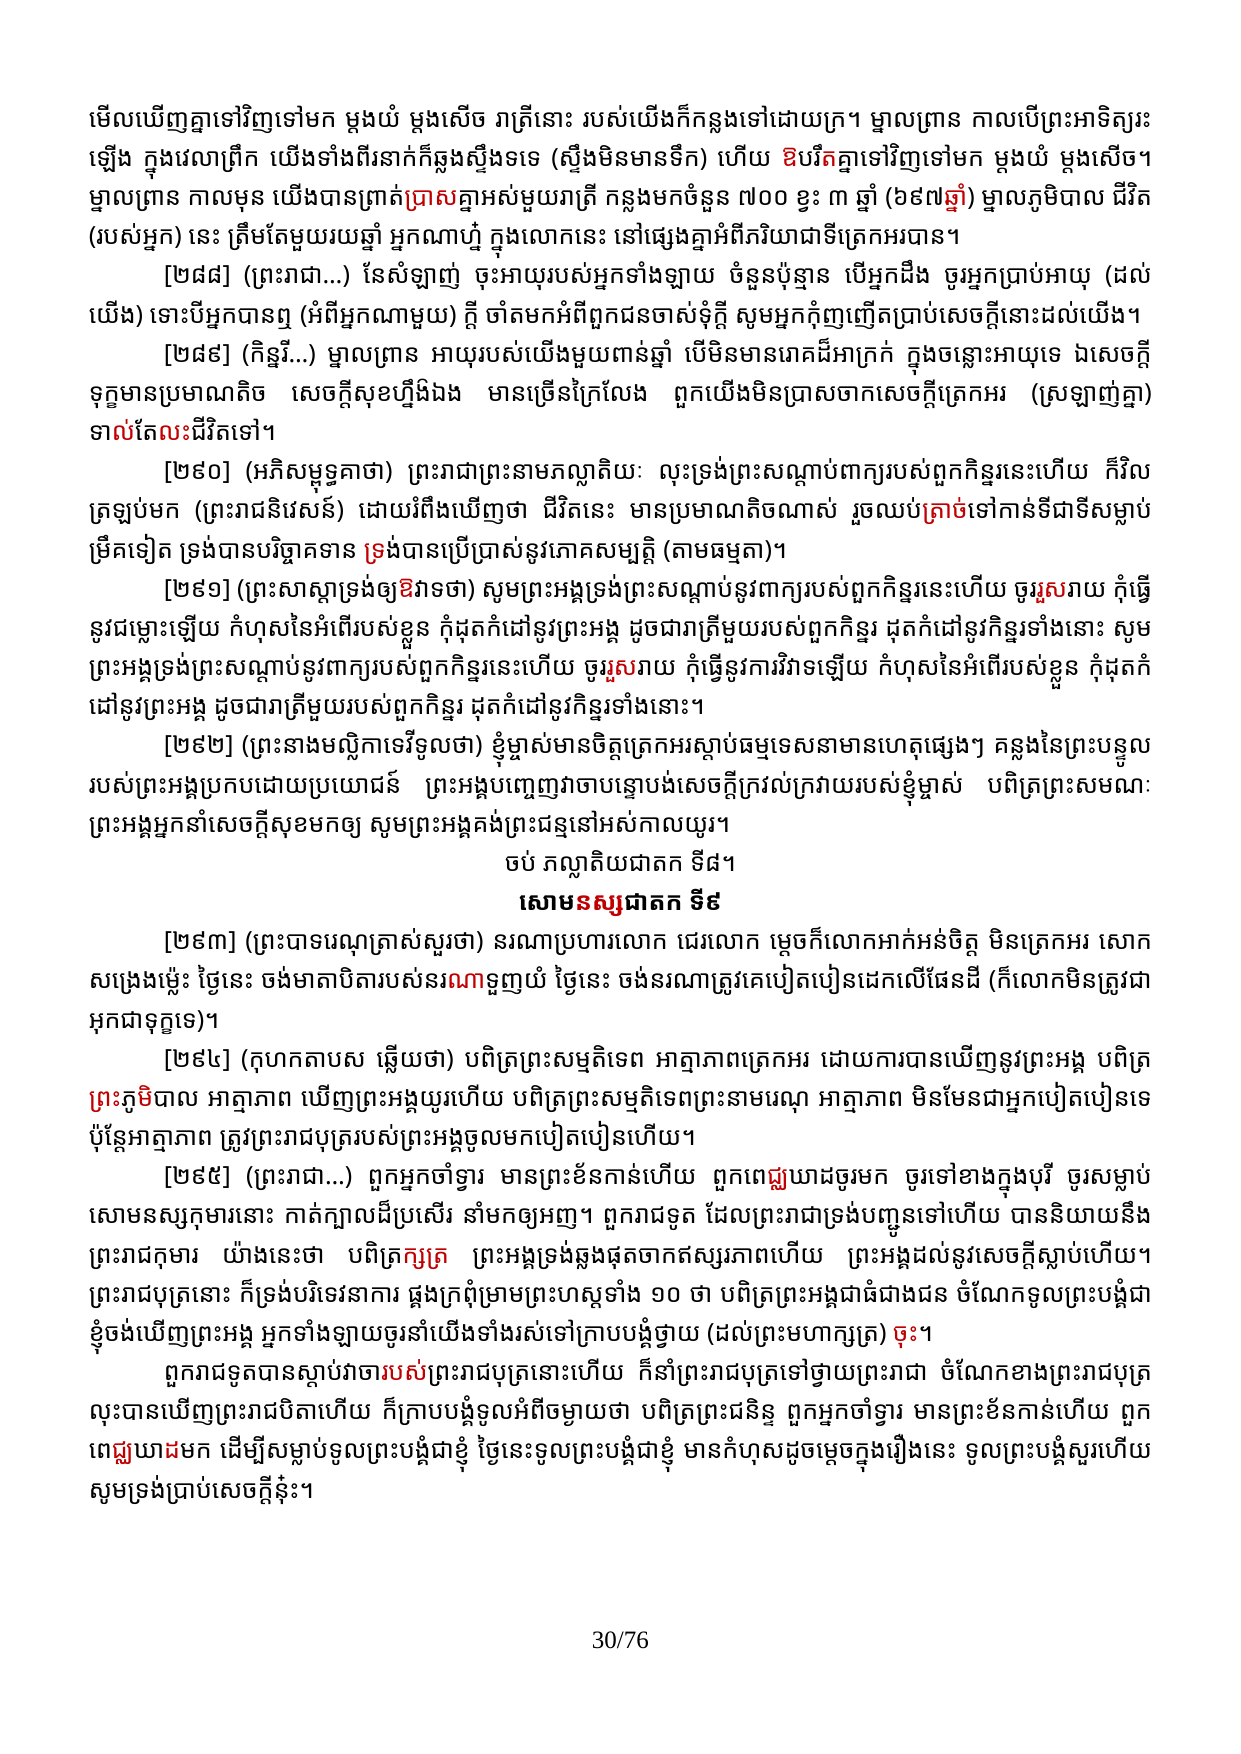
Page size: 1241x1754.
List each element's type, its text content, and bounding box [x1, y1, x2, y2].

text [២៩២] (ព្រះនាងមល្លិកាទេវីទូលថា) ខ្ញុំម្ចាស់មានចិត្ត​ត្រេកអរ​ស្តាប់​ធម្មទេសនា​មាន​ហេតុផ្សេងៗ គន្លង​នៃព្រះបន្ទូល​របស់​ព្រះអង្គ​ប្រកប​ដោយ​ប្រយោជន៍ ព្រះអង្គ​បញ្ចេញ​វាចា​បន្ទោបង់​សេចក្តី​ក្រវល់​ក្រវាយ​របស់ខ្ញុំ​ម្ចាស់ បពិត្រ​ព្រះសមណៈ ព្រះអង្គ​អ្នកនាំ​សេចក្តី​សុខមក​ឲ្យ សូមព្រះអង្គ​គង់ព្រះជន្ម​នៅអស់​កាលយូរ។ [88, 727, 1152, 839]
text [២៩៥] (ព្រះរាជា…) ពួកអ្នកចាំទ្វារ មានព្រះខ័ន​កាន់ហើយ ពួក​ពេជ្ឈឃាដ​ចូរមក ចូរទៅ​ខាងក្នុង​បុរី ចូរសម្លាប់​សោមនស្សកុមារ​នោះ កាត់ក្បាល​ដ៏​ប្រសើរ នាំមក​ឲ្យអញ។ ពួក​រាជទូត ដែលព្រះរាជា​ទ្រង់បញ្ជូន​ទៅហើយ បាន​និយាយ​នឹង​ព្រះរាជកុមារ យ៉ាង​នេះថា បពិត្រ​ក្សត្រ ព្រះអង្គទ្រង់ឆ្លង​ផុតចាក​ឥស្សរភាព​ហើយ ព្រះអង្គ​ដល់​នូវសេចក្តី​ស្លាប់​ហើយ។ ព្រះរាជ​បុត្រនោះ ក៏ទ្រង់​បរិទេវនាការ ផ្គងក្រពុំ​ម្រាមព្រះហស្ត​ទាំង ១០ ថា បពិត្រ​ព្រះអង្គ​ជាធំ​ជាងជន ចំណែក​ទូល​ព្រះបង្គំ​ជាខ្ញុំ​ចង់ឃើញ​ព្រះអង្គ អ្នកទាំង​ឡាយ​ចូរនាំ​យើងទាំង​រស់ទៅ​ក្រាបបង្គំ​ថ្វាយ (ដល់​ព្រះមហាក្សត្រ) ចុះ។ [88, 1158, 1152, 1349]
text [២៩៤] (កុហកតាបស ឆ្លើយថា) បពិត្រ​ព្រះសម្មតិទេព អាត្មាភាព​ត្រេកអរ ដោយ​ការបាន​ឃើញ​នូវព្រះអង្គ បពិត្រ​ព្រះភូមិបាល អាត្មាភាព ឃើញព្រះអង្គ​យូរហើយ បពិត្រ​​ព្រះសម្មតិទេព​ព្រះនាម​រេណុ អាត្មាភាព មិនមែន​ជាអ្នក​បៀតបៀន​ទេ ប៉ុន្តែ​អាត្មាភាព ត្រូវ​ព្រះរាជបុត្រ​របស់​ព្រះអង្គ​ចូលមក​បៀតបៀន​ហើយ។ [88, 1040, 1152, 1153]
text [២៩០] (អភិសម្ពុទ្ធគាថា) ព្រះរាជាព្រះនាម​ភល្លាតិយៈ លុះ​ទ្រង់ព្រះ​សណ្តាប់​ពាក្យ​របស់​ពួកកិន្នរ​នេះហើយ ក៏វិល​ត្រឡប់មក (ព្រះរាជ​និវេសន៍) ដោយ​រំពឹង​ឃើញថា ជីវិត​នេះ មានប្រមាណ​តិចណាស់ រួចឈប់​ត្រាច់ទៅ​កាន់ទី​ជាទី​សម្លាប់​ម្រឹគទៀត ទ្រង់​បាន​បរិច្ចាគ​ទាន ទ្រង់បាន​ប្រើប្រាស់​នូវ​ភោគសម្បត្តិ (តាមធម្មតា)។ [88, 453, 1152, 565]
text [២៨៩] (កិន្នរី…) ម្នាលព្រាន អាយុរបស់យើងមួយពាន់ឆ្នាំ បើមិន​មានរោគ​ដ៏អាក្រក់ ក្នុង​ចន្លោះ​អាយុទេ ឯសេចក្តី​ទុក្ខមាន​ប្រមាណ​តិច សេចក្តី​សុខ​ហ្នឹង៝ឯង មាន​ច្រើន​ក្រៃលែង ពួកយើង​មិនប្រាសចាក​សេចក្តី​ត្រេកអរ (ស្រឡាញ់គ្នា) ទាល់តែលះ​ជីវិតទៅ។ [88, 335, 1152, 448]
text ពួករាជទូតបានស្តាប់វាចា​របស់ព្រះរាជបុត្រ​នោះហើយ ក៏នាំ​ព្រះរាជ​បុត្រទៅ​ថ្វាយ​ព្រះរាជា ចំណែក​ខាង​ព្រះរាជបុត្រ លុះបាន​ឃើញ​ព្រះរាជ​បិតាហើយ ក៏ក្រាប​បង្គំទូល​អំពី​ចម្ងាយ​ថា បពិត្រ​ព្រះជនិន្ទ ពួកអ្នក​ចាំទ្វារ មានព្រះខ័ន​កាន់ហើយ ពួកពេជ្ឈឃាដ​មក ដើម្បី​សម្លាប់​ទូលព្រះបង្គំ​ជាខ្ញុំ ថ្ងៃនេះ​ទូលព្រះបង្គំ​ជាខ្ញុំ មានកំហុស​ដូចម្តេច​ក្នុងរឿង​នេះ ទូល​ព្រះបង្គំ​សួរ​ហើយ សូមទ្រង់​ប្រាប់សេចក្តី​នុ៎ះ។ [88, 1354, 1152, 1505]
text [២៨៧] (កិន្នរី…) អ្នកឃើញនូវស្ទឹងណា ដែលមាន​ខ្សែទឹក​ដ៏រហ័ស ជាស្ទឹង​បិទបាំង​ដោយ​ដើមឈើ​ផ្សេងៗ មានមាត់​ច្រាំង​ដ៏ហើយ​ដោយថ្ម កិន្នរ (ជាប្តី) ជាទី​ស្រឡាញ់​របស់​ខ្ញុំ បានហែល​ឆ្លងស្ទឹង​នោះ ក្នុងកាល​រដូវភ្លៀង ដោយគិត​ថា កិន្នរី​មកតាម​ក្រោយ​អាត្មាអញ​ដែរ។ ចំណែក​ខាងខ្ញុំ កំពុង​តែបេះផ្កាព្រូស ផ្កាទន្លា ផ្កាម្លិះរួត និងផ្កាយុថ្កា ដោយ​បំណង​ថា កិន្នរ (ជាប្តី) ជាទី​ស្រឡាញ់​របស់​អាត្មាអញ​នឹងបាន​ប្រដាប់​កម្រងផ្កា ទាំង​អាត្មាអញ​ជាអ្នក​ប្រដាប់​កម្រងផ្កា នឹងបាន​ចូលទៅ​រកកិន្នរ (ជាប្តី) នោះ (ក្នុង​ដំណេក)។ មួយ​ទៀត ខ្ញុំបេះផ្កា​កុរវកៈ ទាំងផ្កា​រាជព្រឹក្ស និង​ផ្កាច្រនៀងក៏ខ្ញុំបេះ ដោយ​បំណង​ថា កិន្នរ (ជាប្តី) ជាទី​ស្រឡាញ់​របស់​អាត្មាអញ នឹងជា​អ្នក​ប្រដាប់​កម្រងផ្កា ទាំង​អាត្មាអញ ក៏ជា​អ្នកប្រដាប់​កម្រងផ្កា នឹង​ចូលទៅ​រកកិន្នរ (ជាប្តី) នោះ (ក្នុង​ដំណេក)។ មួយ​ទៀត ខ្ញុំបាន​បេះនូវ​ផ្កាសាលព្រឹក្ស ដែល​រីកស្គុះស្គាយ ធ្វើជា​គ្រឿង​ប្រដាប់​ដោយ​បំណងថា ថ្ងៃនេះ​យើងនឹង​នៅក្នុង​ទីណា អស់​រាត្រីមួយ គ្រឿង​ប្រដាប់​នេះ នឹង​បានជា​កម្រាល​របស់យើង​ក្នុងទីនោះ។ មួយទៀត ខ្ញុំមាន​សភាព​ជាអ្នក​ធ្វេស​ប្រហែស ក្លិន​ខ្លឹមក្រស្នា និងខ្លឹម​ចន្ទន៍​លើថ្ម ដោយ​បំណងថា កិន្នរ​ជាប្តី​ជាទី​ស្រឡាញ់​របស់​អាត្មាអញ នឹង​បាន​លាបខ្លួន​ប្រាណ ទាំងខ្លួន​អញ ក៏បាន​លាបស្រឡាប ហើយ​នឹងចូល​ទៅ​រក​កិន្នរ​ជាប្តីនោះ​ក្នុងដំណេក។ លំដាប់នោះ ទឹកស្ទឹង​មានខ្សែ​ដ៏រហ័ស ហូរ​គួចយក​ផ្កាសាលព្រឹក្ស ផ្កាស្រល់ និង​ផ្កាកណ្ណិការ (ដែល​ខ្ញុំបេះទុក ក្នុងទី​ទៀប​មាត់ច្រាំង) មាន​ទឹកដ៏​ពេញ​ដោយ​មួយ​រំពេច ទាំងស្ទឹង​នោះ ខ្ញុំក៏ឆ្លង​បានដោយ​កម្រ​ក្រៃលែង។ គ្រានោះ យើង​ទាំងពីរ​នាក់​ក៏ឈរ​ប្របឆ្នេរ​ស្ទឹងម្ខាង​ម្នាក់ មើលឃើញ​គ្នាទៅវិញ​ទៅមក ម្តងយំ ម្តងសើច រាត្រីនោះ របស់​យើង​ក៏កន្លង​ទៅ​ដោយក្រ។ ម្នាលព្រាន កាលបើ​ព្រះអាទិត្យ​រះឡើង ក្នុងវេលា​ព្រឹក យើង​ទាំងពីរ​នាក់ក៏ឆ្លង​ស្ទឹងទទេ (ស្ទឹង​មិនមាន​ទឹក) ហើយ ឱបរឹតគ្នាទៅវិញ​ទៅមក ម្តងយំ ម្តងសើច។ ម្នាលព្រាន កាលមុន យើង​បានព្រាត់ប្រាស​គ្នាអស់​មួយរាត្រី កន្លង​មក​ចំនួន ៧០០ ខ្វះ ៣ ឆ្នាំ (៦៩៧ឆ្នាំ) ម្នាល​ភូមិបាល ជីវិត (របស់​អ្នក) នេះ ត្រឹមតែ​មួយ​រយឆ្នាំ អ្នកណាហ្ន៎ ក្នុង​លោកនេះ នៅផ្សេង​គ្នាអំពី​ភរិយា​ជាទី​ត្រេកអរ​បាន។ [88, 100, 1152, 252]
text សោមនស្សជាតក ទី៩ [88, 884, 1152, 918]
text [២៩៣] (ព្រះបាទរេណុត្រាស់សួរថា) នរណាប្រហារ​លោក ជេរលោក ម្តេច​ក៏លោក​អាក់អន់ចិត្ត មិនត្រេកអរ សោក​សង្រេងម្ល៉េះ ថ្ងៃនេះ ចង់មាតា​បិតា​របស់​នរណា​ទួញយំ ថ្ងៃនេះ ចង់នរណា​ត្រូវគេ​បៀតបៀន​ដេកលើ​ផែនដី (ក៏លោក​មិនត្រូវ​ជា​អុកជា​ទុក្ខទេ)។ [88, 923, 1152, 1035]
text [២៨៨] (ព្រះរាជា…) នែសំឡាញ់ ចុះអាយុរបស់អ្នកទាំងឡាយ ចំនួន​ប៉ុន្មាន បើ​អ្នក​ដឹង ចូរអ្នក​ប្រាប់អាយុ (ដល់យើង) ទោះបី​អ្នកបានឮ (អំពី​អ្នកណា​មួយ) ក្តី ចាំតមក​អំពី​ពួកជន​ចាស់ទុំក្តី សូមអ្នក​កុំញញើត​ប្រាប់​សេចក្តី​នោះ​ដល់យើង។ [88, 257, 1152, 330]
text ចប់ ភល្លាតិយជាតក ទី៨។ [88, 844, 1152, 879]
text [២៩១] (ព្រះសាស្តាទ្រង់ឲ្យឱវាទថា) សូមព្រះអង្គ​ទ្រង់​ព្រះសណ្តាប់​នូវ​ពាក្យ​របស់​ពួកកិន្នរ​នេះហើយ ចូររួសរាយ កុំធ្វើនូវ​ជម្លោះ​ឡើយ កំហុសនៃ​អំពើ​របស់ខ្លួន កុំដុត​កំដៅនូវ​ព្រះអង្គ ដូចជា​រាត្រីមួយ​របស់​ពួកកិន្នរ ដុត​កំដៅ​នូវកិន្នរ​ទាំងនោះ សូម​ព្រះអង្គ​ទ្រង់​ព្រះសណ្តាប់​នូវពាក្យ​របស់ពួក​កិន្នរ​នេះហើយ ចូររួសរាយ កុំធ្វើ​នូវការ​វិវាទឡើយ កំហុស​នៃអំពើ​របស់ខ្លួន កុំដុត​កំដៅនូវ​ព្រះអង្គ ដូចជា​រាត្រីមួយ​របស់​ពួកកិន្នរ ដុត​កំដៅនូវ​កិន្នរ​ទាំង​នោះ។ [88, 570, 1152, 722]
